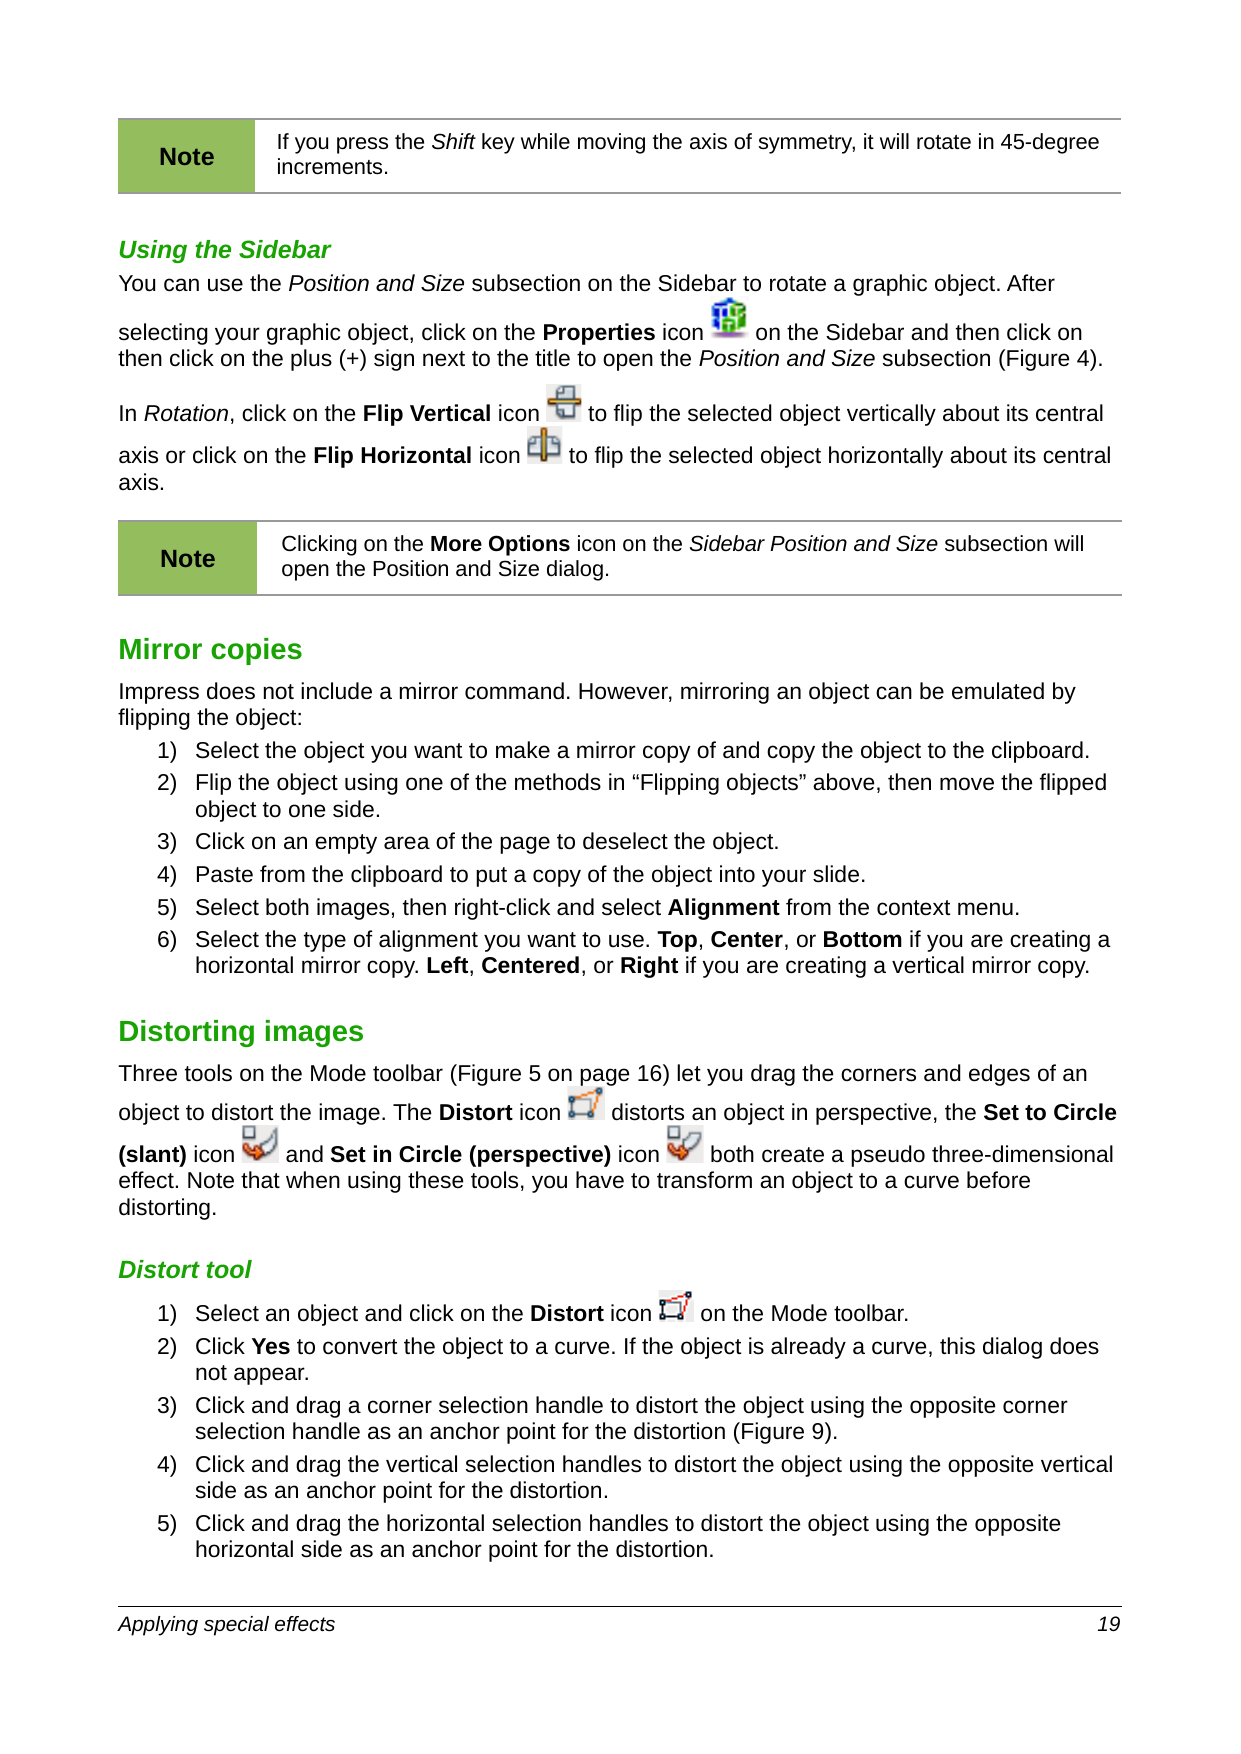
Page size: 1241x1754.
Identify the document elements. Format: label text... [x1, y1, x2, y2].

picture [241, 1125, 279, 1163]
text You can use the Position and Size subsection on the Sidebar to rotate a graphic object. After selecting your graphic object, click on the Properties icon on the Sidebar and then click on then click on the plus (+) sign next to the title to open the Position and Size subsection (Figure 4). [118, 270, 1122, 372]
subtitle Using the Sidebar [118, 235, 1122, 264]
table_header Clicking on the More Options icon on the Sidebar Position and Size subsection will open the Position and Size dialog. [258, 522, 1122, 594]
list Paste from the clipboard to put a copy of the object into your slide. [177, 861, 1122, 887]
list Select both images, then right-click and select Alignment from the context menu. [177, 893, 1122, 920]
picture [546, 384, 582, 422]
picture [666, 1125, 704, 1163]
list Select the object you want to make a mirror copy of and copy the object to the clipboard. [177, 737, 1122, 763]
picture [658, 1290, 694, 1322]
text In Rotation, click on the Flip Vertical icon to flip the selected object vertically about its central axis or click on the Flip Horizontal icon to flip the selected object horizontally about its central axis. [118, 384, 1122, 495]
list Select an object and click on the Distort icon on the Mode toolbar. [177, 1291, 1122, 1327]
subtitle Distort tool [118, 1255, 1122, 1284]
picture [527, 426, 563, 464]
picture [567, 1086, 605, 1120]
picture [710, 296, 749, 341]
list Impress does not include a mirror command. However, mirroring an object can be emulated by flipping the object: [118, 678, 1122, 730]
subtitle Distorting images [118, 1014, 1122, 1048]
table_header If you press the Shift key while moving the axis of symmetry, it will rotate in 45-degree increments. [255, 120, 1121, 192]
text Three tools on the Mode toolbar (Figure 5 on page 16) let you drag the corners and edges of an object to distort the image. The Distort icon distorts an object in perspective, the Set to Circle (slant) icon and Set in Circle (perspective) icon both create a pseudo three-dimensional effect. Note that when using these tools, you have to transform an object to a curve before distorting. [118, 1060, 1122, 1220]
list Click Yes to convert the object to a curve. If the object is already a curve, this dialog does not appear. [177, 1333, 1122, 1386]
list Click and drag a corner selection handle to distort the object using the opposite corner selection handle as an anchor point for the distortion (Figure 9). [177, 1392, 1122, 1445]
table_header Note [118, 522, 257, 594]
list Click and drag the vertical selection handles to distort the object using the opposite vertical side as an anchor point for the distortion. [177, 1451, 1122, 1504]
table_header Note [118, 120, 255, 192]
list Click on an empty area of the page to deselect the object. [177, 828, 1122, 855]
list Flip the object using one of the methods in “Flipping objects” above, then move the flipped object to one side. [177, 769, 1122, 822]
list Select the type of alignment you want to use. Top, Center, or Bottom if you are creating a horizontal mirror copy. Left, Centered, or Right if you are creating a vertical mirror copy. [177, 926, 1122, 979]
list Click and drag the horizontal selection handles to distort the object using the opposite horizontal side as an anchor point for the distortion. [177, 1510, 1122, 1563]
subtitle Mirror copies [118, 632, 1122, 665]
